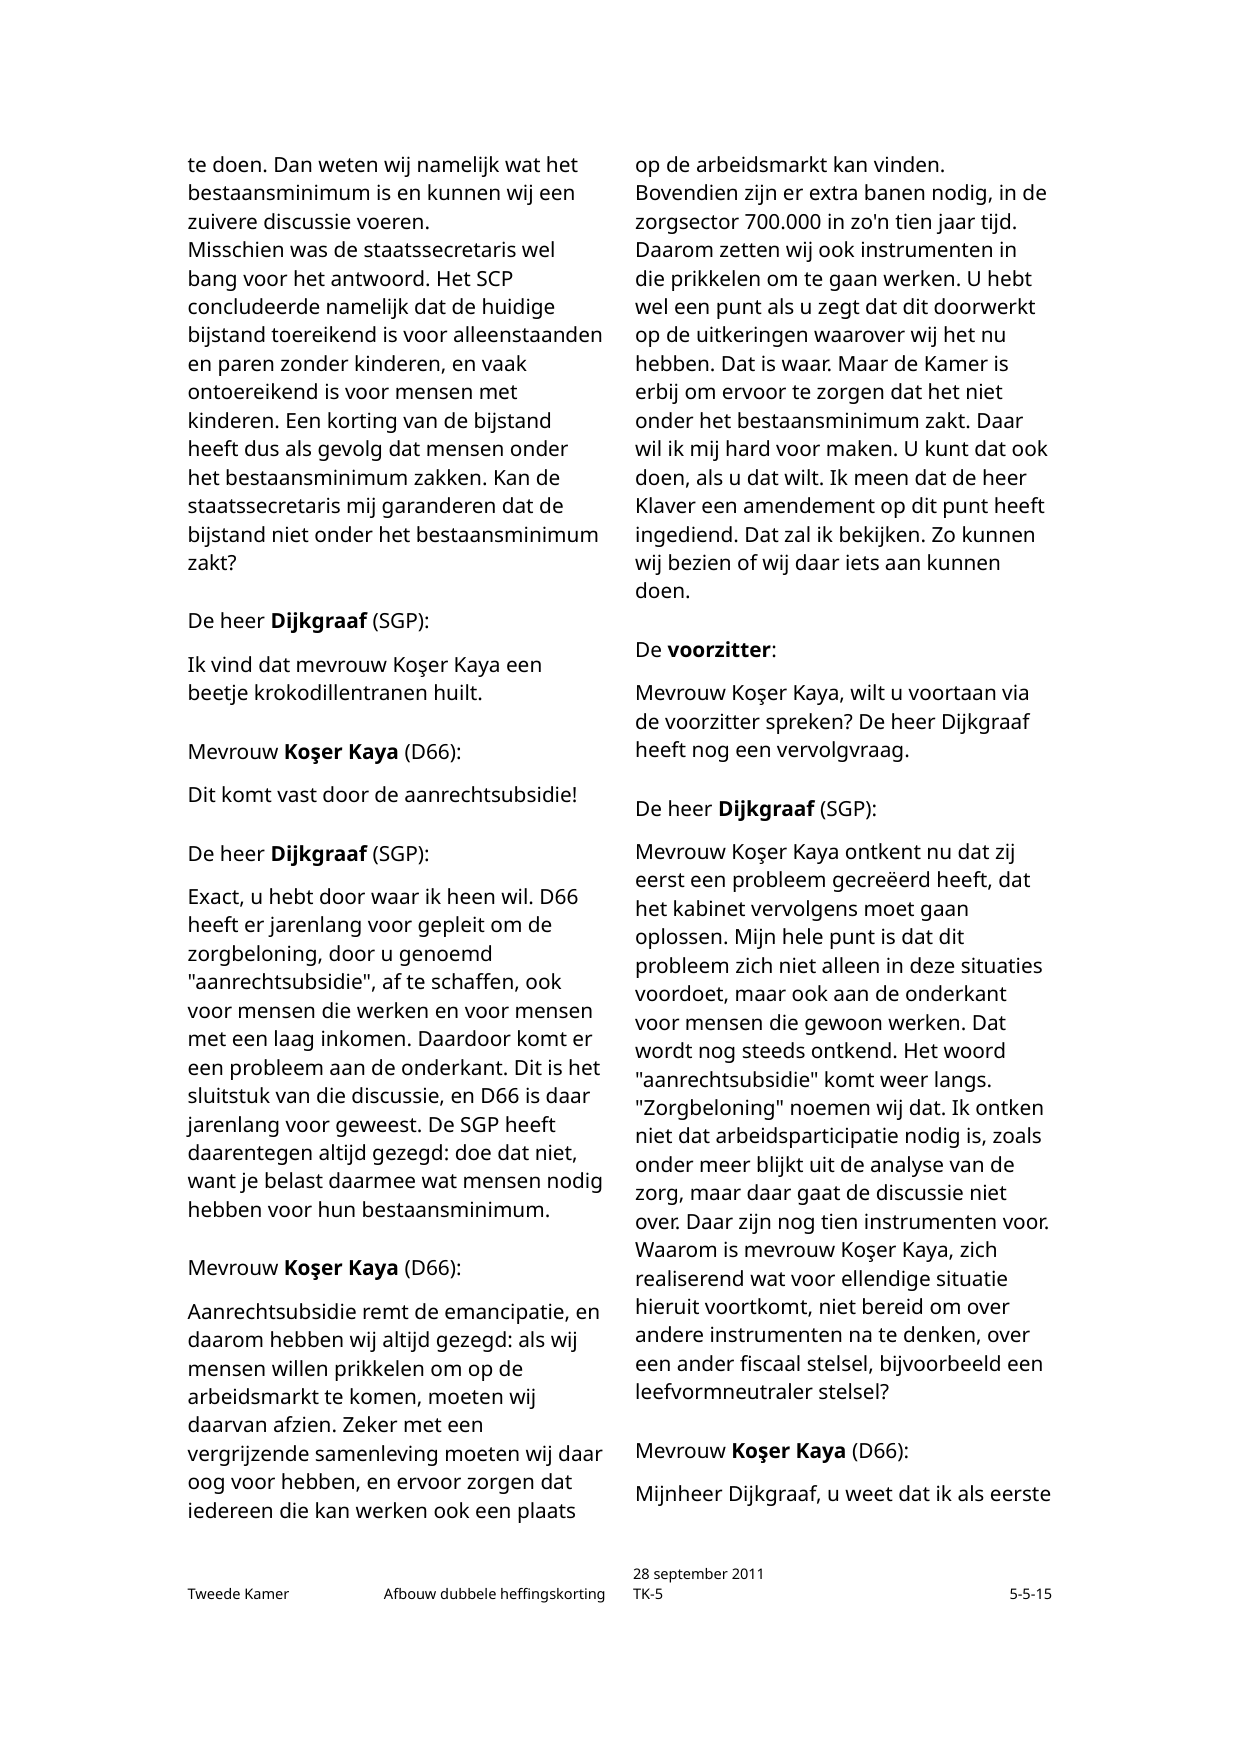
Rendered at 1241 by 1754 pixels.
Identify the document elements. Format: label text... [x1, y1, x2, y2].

text Mevrouw Koşer Kaya (D66): [187, 1253, 605, 1282]
text De heer Dijkgraaf (SGP): [187, 839, 605, 867]
text De voorzitter: [635, 635, 1053, 663]
text op de arbeidsmarkt kan vinden. Bovendien zijn er extra banen nodig, in de zorgsector 700.000 in zo'n tien jaar tijd. Daarom zetten wij ook instrumenten in die prikkelen om te gaan werken. U hebt wel een punt als u zegt dat dit doorwerkt op de uitkeringen waarover wij het nu hebben. Dat is waar. Maar de Kamer is erbij om ervoor te zorgen dat het niet onder het bestaansminimum zakt. Daar wil ik mij hard voor maken. U kunt dat ook doen, als u dat wilt. Ik meen dat de heer Klaver een amendement op dit punt heeft ingediend. Dat zal ik bekijken. Zo kunnen wij bezien of wij daar iets aan kunnen doen. [635, 150, 1053, 605]
text te doen. Dan weten wij namelijk wat het bestaansminimum is en kunnen wij een zuivere discussie voeren. [187, 150, 605, 235]
text Ik vind dat mevrouw Koşer Kaya een beetje krokodillentranen huilt. [187, 650, 605, 707]
text Aanrechtsubsidie remt de emancipatie, en daarom hebben wij altijd gezegd: als wij mensen willen prikkelen om op de arbeidsmarkt te komen, moeten wij daarvan afzien. Zeker met een vergrijzende samenleving moeten wij daar oog voor hebben, en ervoor zorgen dat iedereen die kan werken ook een plaats [187, 1297, 605, 1524]
text Mevrouw Koşer Kaya (D66): [187, 737, 605, 765]
text De heer Dijkgraaf (SGP): [187, 607, 605, 635]
text Exact, u hebt door waar ik heen wil. D66 heeft er jarenlang voor gepleit om de zorgbeloning, door u genoemd "aanrechtsubsidie", af te schaffen, ook voor mensen die werken en voor mensen met een laag inkomen. Daardoor komt er een probleem aan de onderkant. Dit is het sluitstuk van die discussie, en D66 is daar jarenlang voor geweest. De SGP heeft daarentegen altijd gezegd: doe dat niet, want je belast daarmee wat mensen nodig hebben voor hun bestaansminimum. [187, 882, 605, 1223]
text Mevrouw Koşer Kaya (D66): [635, 1436, 1053, 1464]
text Mevrouw Koşer Kaya ontkent nu dat zij eerst een probleem gecreëerd heeft, dat het kabinet vervolgens moet gaan oplossen. Mijn hele punt is dat dit probleem zich niet alleen in deze situaties voordoet, maar ook aan de onderkant voor mensen die gewoon werken. Dat wordt nog steeds ontkend. Het woord "aanrechtsubsidie" komt weer langs. "Zorgbeloning" noemen wij dat. Ik ontken niet dat arbeidsparticipatie nodig is, zoals onder meer blijkt uit de analyse van de zorg, maar daar gaat de discussie niet over. Daar zijn nog tien instrumenten voor. Waarom is mevrouw Koşer Kaya, zich realiserend wat voor ellendige situatie hieruit voortkomt, niet bereid om over andere instrumenten na te denken, over een ander fiscaal stelsel, bijvoorbeeld een leefvormneutraler stelsel? [635, 837, 1053, 1406]
text Mevrouw Koşer Kaya, wilt u voortaan via de voorzitter spreken? De heer Dijkgraaf heeft nog een vervolgvraag. [635, 678, 1053, 764]
text Dit komt vast door de aanrechtsubsidie! [187, 780, 605, 809]
text De heer Dijkgraaf (SGP): [635, 794, 1053, 822]
text Misschien was de staatssecretaris wel bang voor het antwoord. Het SCP concludeerde namelijk dat de huidige bijstand toereikend is voor alleenstaanden en paren zonder kinderen, en vaak ontoereikend is voor mensen met kinderen. Een korting van de bijstand heeft dus als gevolg dat mensen onder het bestaansminimum zakken. Kan de staatssecretaris mij garanderen dat de bijstand niet onder het bestaansminimum zakt? [187, 235, 605, 577]
text Mijnheer Dijkgraaf, u weet dat ik als eerste [635, 1479, 1053, 1508]
